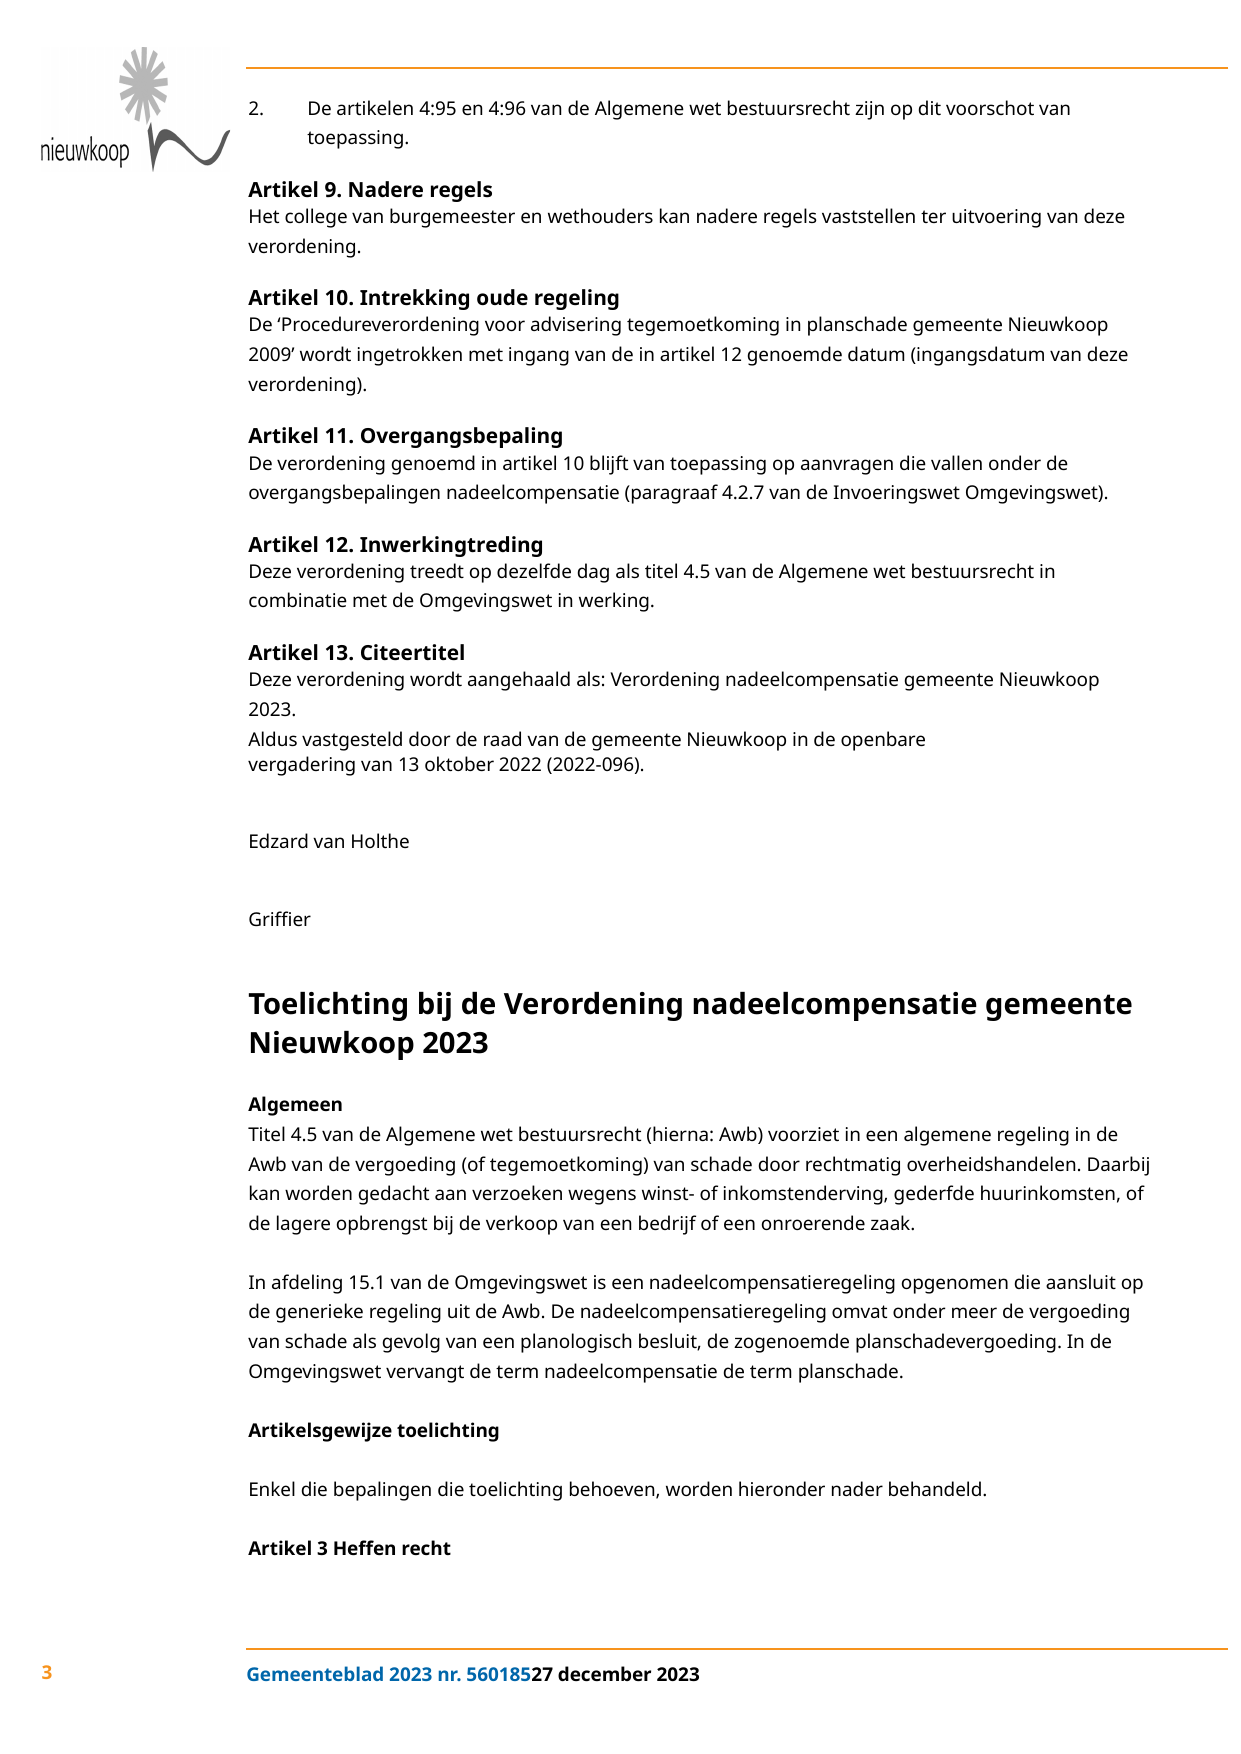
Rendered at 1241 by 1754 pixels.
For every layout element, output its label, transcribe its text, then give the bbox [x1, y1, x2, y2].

text Toelichting bij de Verordening nadeelcompensatie gemeente Nieuwkoop 2023 [248, 983, 1152, 1062]
text Enkel die bepalingen die toelichting behoeven, worden hieronder nader behandeld. [248, 1476, 1152, 1502]
text Artikel 10. Intrekking oude regeling [248, 283, 1152, 312]
text Het college van burgemeester en wethouders kan nadere regels vaststellen ter uitvoering van deze verordening. [248, 203, 1152, 258]
text vergadering van 13 oktober 2022 (2022-096). [248, 751, 1152, 777]
text Artikel 12. Inwerkingtreding [248, 530, 1152, 558]
picture [41, 47, 231, 172]
text Artikel 13. Citeertitel [248, 638, 1152, 667]
text Edzard van Holthe [248, 829, 1152, 854]
text Artikel 3 Heffen recht [248, 1535, 1152, 1561]
text De verordening genoemd in artikel 10 blijft van toepassing op aanvragen die vallen onder de overgangsbepalingen nadeelcompensatie (paragraaf 4.2.7 van de Invoeringswet Omgevingswet). [248, 450, 1152, 505]
text In afdeling 15.1 van de Omgevingswet is een nadeelcompensatieregeling opgenomen die aansluit op de generieke regeling uit de Awb. De nadeelcompensatieregeling omvat onder meer de vergoeding van schade als gevolg van een planologisch besluit, de zogenoemde planschadevergoeding. In de Omgevingswet vervangt de term nadeelcompensatie de term planschade. [248, 1269, 1152, 1383]
text Deze verordening wordt aangehaald als: Verordening nadeelcompensatie gemeente Nieuwkoop 2023. [248, 667, 1152, 722]
text Titel 4.5 van de Algemene wet bestuursrecht (hierna: Awb) voorziet in een algemene regeling in de Awb van de vergoeding (of tegemoetkoming) van schade door rechtmatig overheidshandelen. Daarbij kan worden gedacht aan verzoeken wegens winst- of inkomstenderving, gederfde huurinkomsten, of de lagere opbrengst bij de verkoop van een bedrijf of een onroerende zaak. [248, 1121, 1152, 1236]
text Artikel 11. Overgangsbepaling [248, 421, 1152, 450]
text Griffier [248, 906, 1152, 932]
text Artikel 9. Nadere regels [248, 175, 1152, 203]
list De artikelen 4:95 en 4:96 van de Algemene wet bestuursrecht zijn op dit voorschot van toepassing. [248, 95, 1152, 150]
text De ‘Procedureverordening voor advisering tegemoetkoming in planschade gemeente Nieuwkoop 2009’ wordt ingetrokken met ingang van de in artikel 12 genoemde datum (ingangsdatum van deze verordening). [248, 312, 1152, 397]
text Deze verordening treedt op dezelfde dag als titel 4.5 van de Algemene wet bestuursrecht in combinatie met de Omgevingswet in werking. [248, 558, 1152, 613]
text Aldus vastgesteld door de raad van de gemeente Nieuwkoop in de openbare [248, 726, 1152, 751]
text Artikelsgewijze toelichting [248, 1417, 1152, 1443]
text Algemeen [248, 1092, 1152, 1117]
